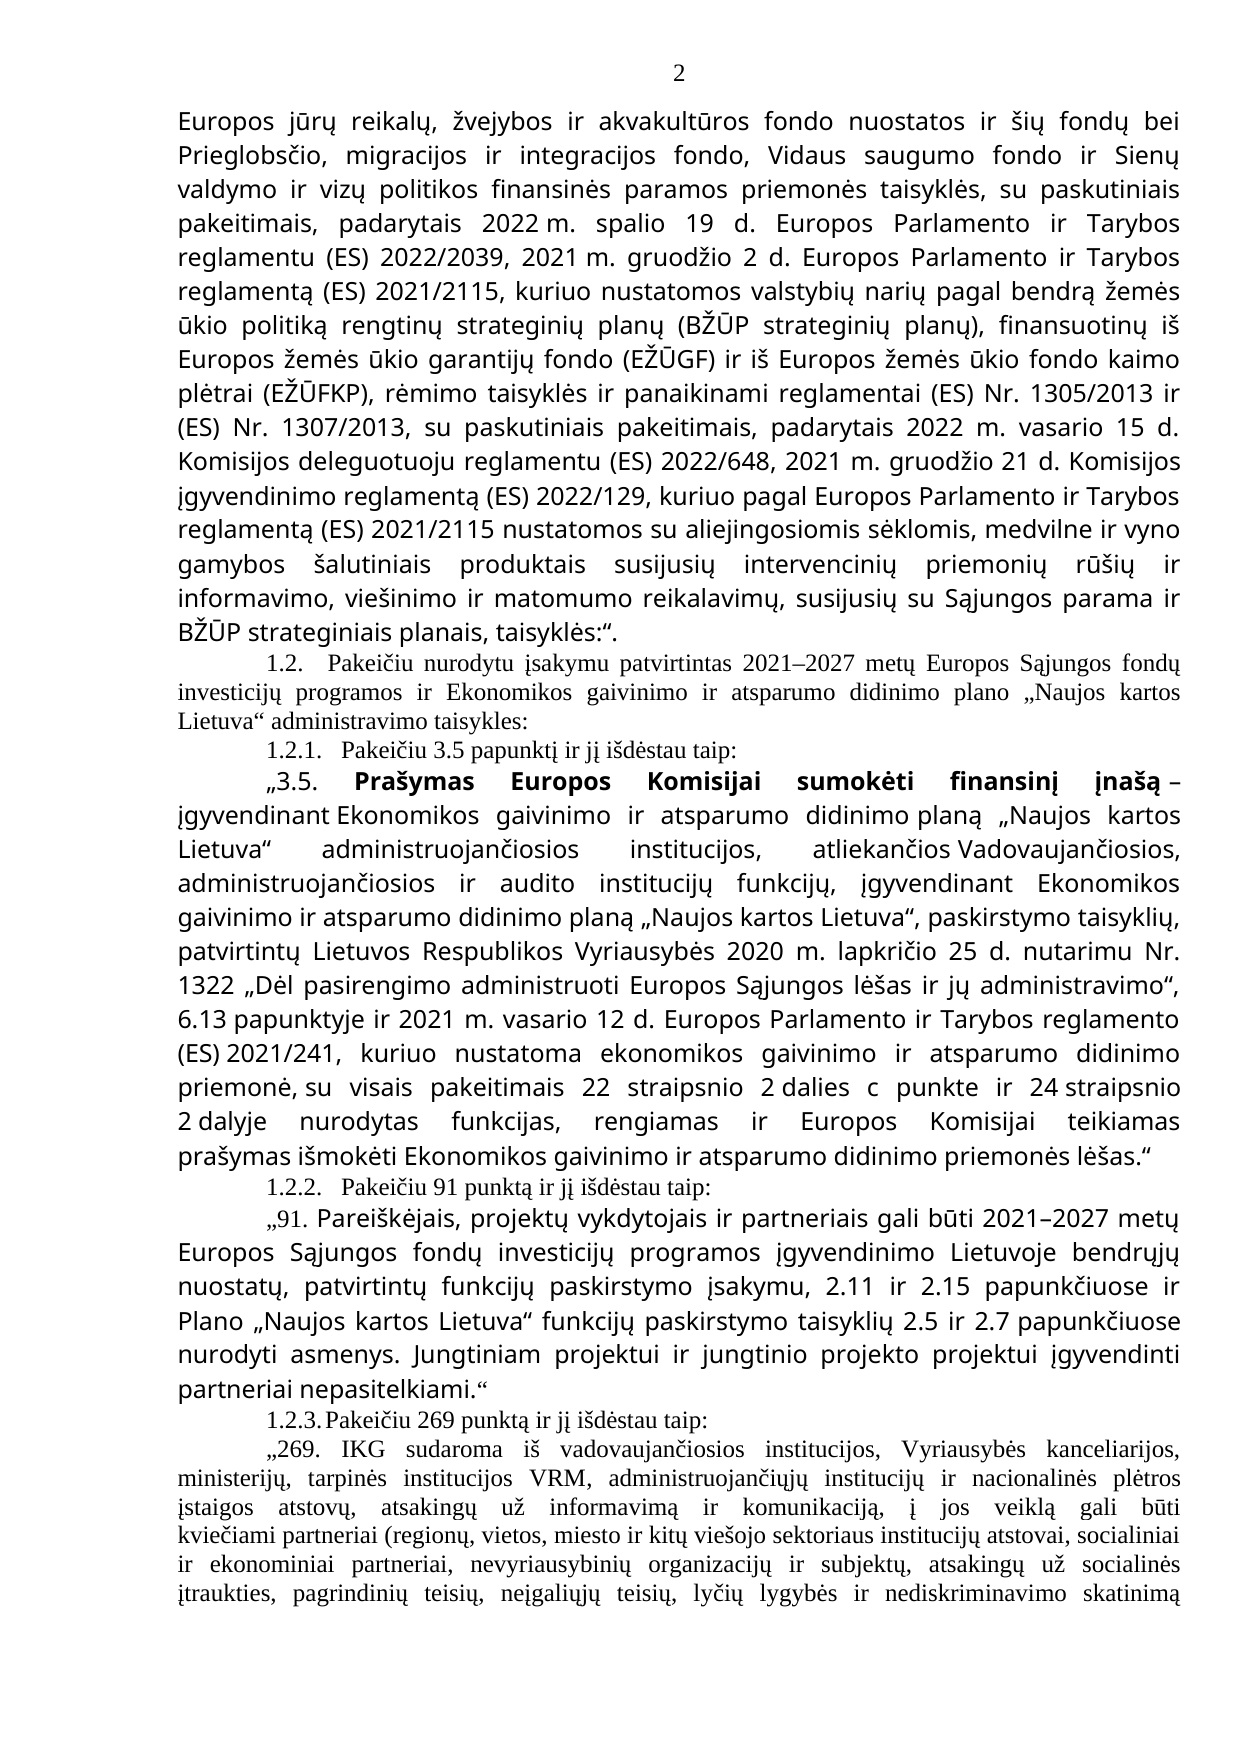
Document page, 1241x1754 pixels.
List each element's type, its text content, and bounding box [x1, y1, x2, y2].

text 1.2.3. Pakeičiu 269 punktą ir jį išdėstau taip: [266, 1405, 1181, 1434]
text 1.2.2. Pakeičiu 91 punktą ir jį išdėstau taip: [266, 1172, 1181, 1201]
text 1.2.1. Pakeičiu 3.5 papunktį ir jį išdėstau taip: [266, 735, 1181, 763]
text „91. Pareiškėjais, projektų vykdytojais ir partneriais gali būti 2021–2027 metų Europos Sąjungos fondų investicijų programos įgyvendinimo Lietuvoje bendrųjų nuostatų, patvirtintų funkcijų paskirstymo įsakymu, 2.11 ir 2.15 papunkčiuose ir Plano „Naujos kartos Lietuva“ funkcijų paskirstymo taisyklių 2.5 ir 2.7 papunkčiuose nurodyti asmenys. Jungtiniam projektui ir jungtinio projekto projektui įgyvendinti partneriai nepasitelkiami.“ [177, 1201, 1181, 1405]
text „269. IKG sudaroma iš vadovaujančiosios institucijos, Vyriausybės kanceliarijos, ministerijų, tarpinės institucijos VRM, administruojančiųjų institucijų ir nacionalinės plėtros įstaigos atstovų, atsakingų už informavimą ir komunikaciją, į jos veiklą gali būti kviečiami partneriai (regionų, vietos, miesto ir kitų viešojo sektoriaus institucijų atstovai, socialiniai ir ekonominiai partneriai, nevyriausybinių organizacijų ir subjektų, atsakingų už socialinės įtraukties, pagrindinių teisių, neįgaliųjų teisių, lyčių lygybės ir nediskriminavimo skatinimą [177, 1434, 1181, 1607]
text „3.5. Prašymas Europos Komisijai sumokėti finansinį įnašą – įgyvendinant Ekonomikos gaivinimo ir atsparumo didinimo planą „Naujos kartos Lietuva“ administruojančiosios institucijos, atliekančios Vadovaujančiosios, administruojančiosios ir audito institucijų funkcijų, įgyvendinant Ekonomikos gaivinimo ir atsparumo didinimo planą „Naujos kartos Lietuva“, paskirstymo taisyklių, patvirtintų Lietuvos Respublikos Vyriausybės 2020 m. lapkričio 25 d. nutarimu Nr. 1322 „Dėl pasirengimo administruoti Europos Sąjungos lėšas ir jų administravimo“, 6.13 papunktyje ir 2021 m. vasario 12 d. Europos Parlamento ir Tarybos reglamento (ES) 2021/241, kuriuo nustatoma ekonomikos gaivinimo ir atsparumo didinimo priemonė, su visais pakeitimais 22 straipsnio 2 dalies c punkte ir 24 straipsnio 2 dalyje nurodytas funkcijas, rengiamas ir Europos Komisijai teikiamas prašymas išmokėti Ekonomikos gaivinimo ir atsparumo didinimo priemonės lėšas.“ [177, 763, 1181, 1172]
text Europos jūrų reikalų, žvejybos ir akvakultūros fondo nuostatos ir šių fondų bei Prieglobsčio, migracijos ir integracijos fondo, Vidaus saugumo fondo ir Sienų valdymo ir vizų politikos finansinės paramos priemonės taisyklės, su paskutiniais pakeitimais, padarytais 2022 m. spalio 19 d. Europos Parlamento ir Tarybos reglamentu (ES) 2022/2039, 2021 m. gruodžio 2 d. Europos Parlamento ir Tarybos reglamentą (ES) 2021/2115, kuriuo nustatomos valstybių narių pagal bendrą žemės ūkio politiką rengtinų strateginių planų (BŽŪP strateginių planų), finansuotinų iš Europos žemės ūkio garantijų fondo (EŽŪGF) ir iš Europos žemės ūkio fondo kaimo plėtrai (EŽŪFKP), rėmimo taisyklės ir panaikinami reglamentai (ES) Nr. 1305/2013 ir (ES) Nr. 1307/2013, su paskutiniais pakeitimais, padarytais 2022 m. vasario 15 d. Komisijos deleguotuoju reglamentu (ES) 2022/648, 2021 m. gruodžio 21 d. Komisijos įgyvendinimo reglamentą (ES) 2022/129, kuriuo pagal Europos Parlamento ir Tarybos reglamentą (ES) 2021/2115 nustatomos su aliejingosiomis sėklomis, medvilne ir vyno gamybos šalutiniais produktais susijusių intervencinių priemonių rūšių ir informavimo, viešinimo ir matomumo reikalavimų, susijusių su Sąjungos parama ir BŽŪP strateginiais planais, taisyklės:“. [177, 103, 1181, 648]
text 1.2. Pakeičiu nurodytu įsakymu patvirtintas 2021–2027 metų Europos Sąjungos fondų investicijų programos ir Ekonomikos gaivinimo ir atsparumo didinimo plano „Naujos kartos Lietuva“ administravimo taisykles: [177, 648, 1181, 735]
